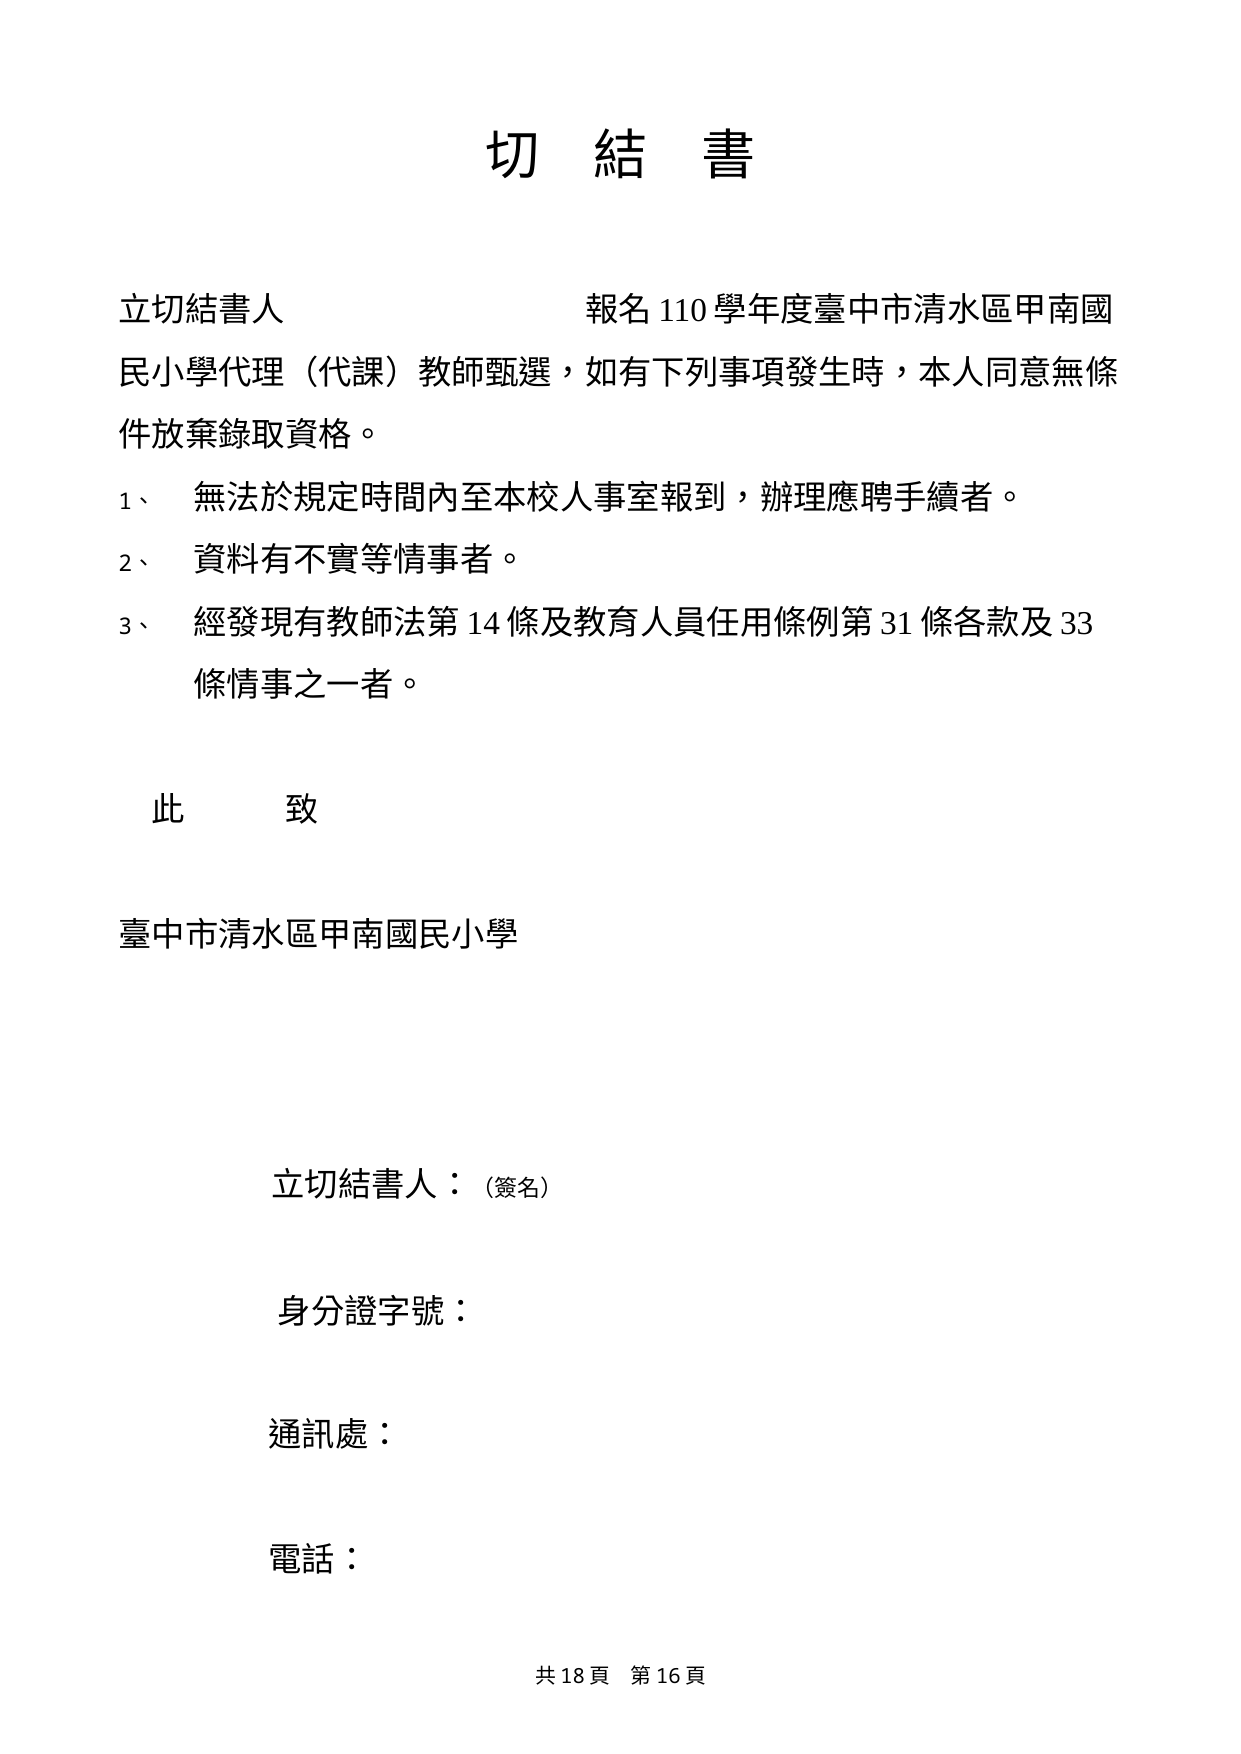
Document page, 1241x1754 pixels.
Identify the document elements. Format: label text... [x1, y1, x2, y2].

list 無法於規定時間內至本校人事室報到，辦理應聘手續者。 [118, 453, 1122, 516]
list 經發現有教師法第14條及教育人員任用條例第31條各款及33條情事之一者。 [118, 578, 1122, 703]
text 身分證字號： [118, 1266, 1122, 1328]
text 通訊處： [118, 1391, 1122, 1453]
list 資料有不實等情事者。 [118, 516, 1122, 578]
text 此 致 [118, 766, 1122, 828]
text 立切結書人：（簽名） [118, 1141, 1122, 1203]
text 臺中市清水區甲南國民小學 [118, 891, 1122, 953]
text 電話： [118, 1516, 1122, 1578]
text 立切結書人 報名110學年度臺中市清水區甲南國民小學代理（代課）教師甄選，如有下列事項發生時，本人同意無條件放棄錄取資格。 [118, 266, 1122, 453]
text 切 結 書 [118, 78, 1122, 203]
